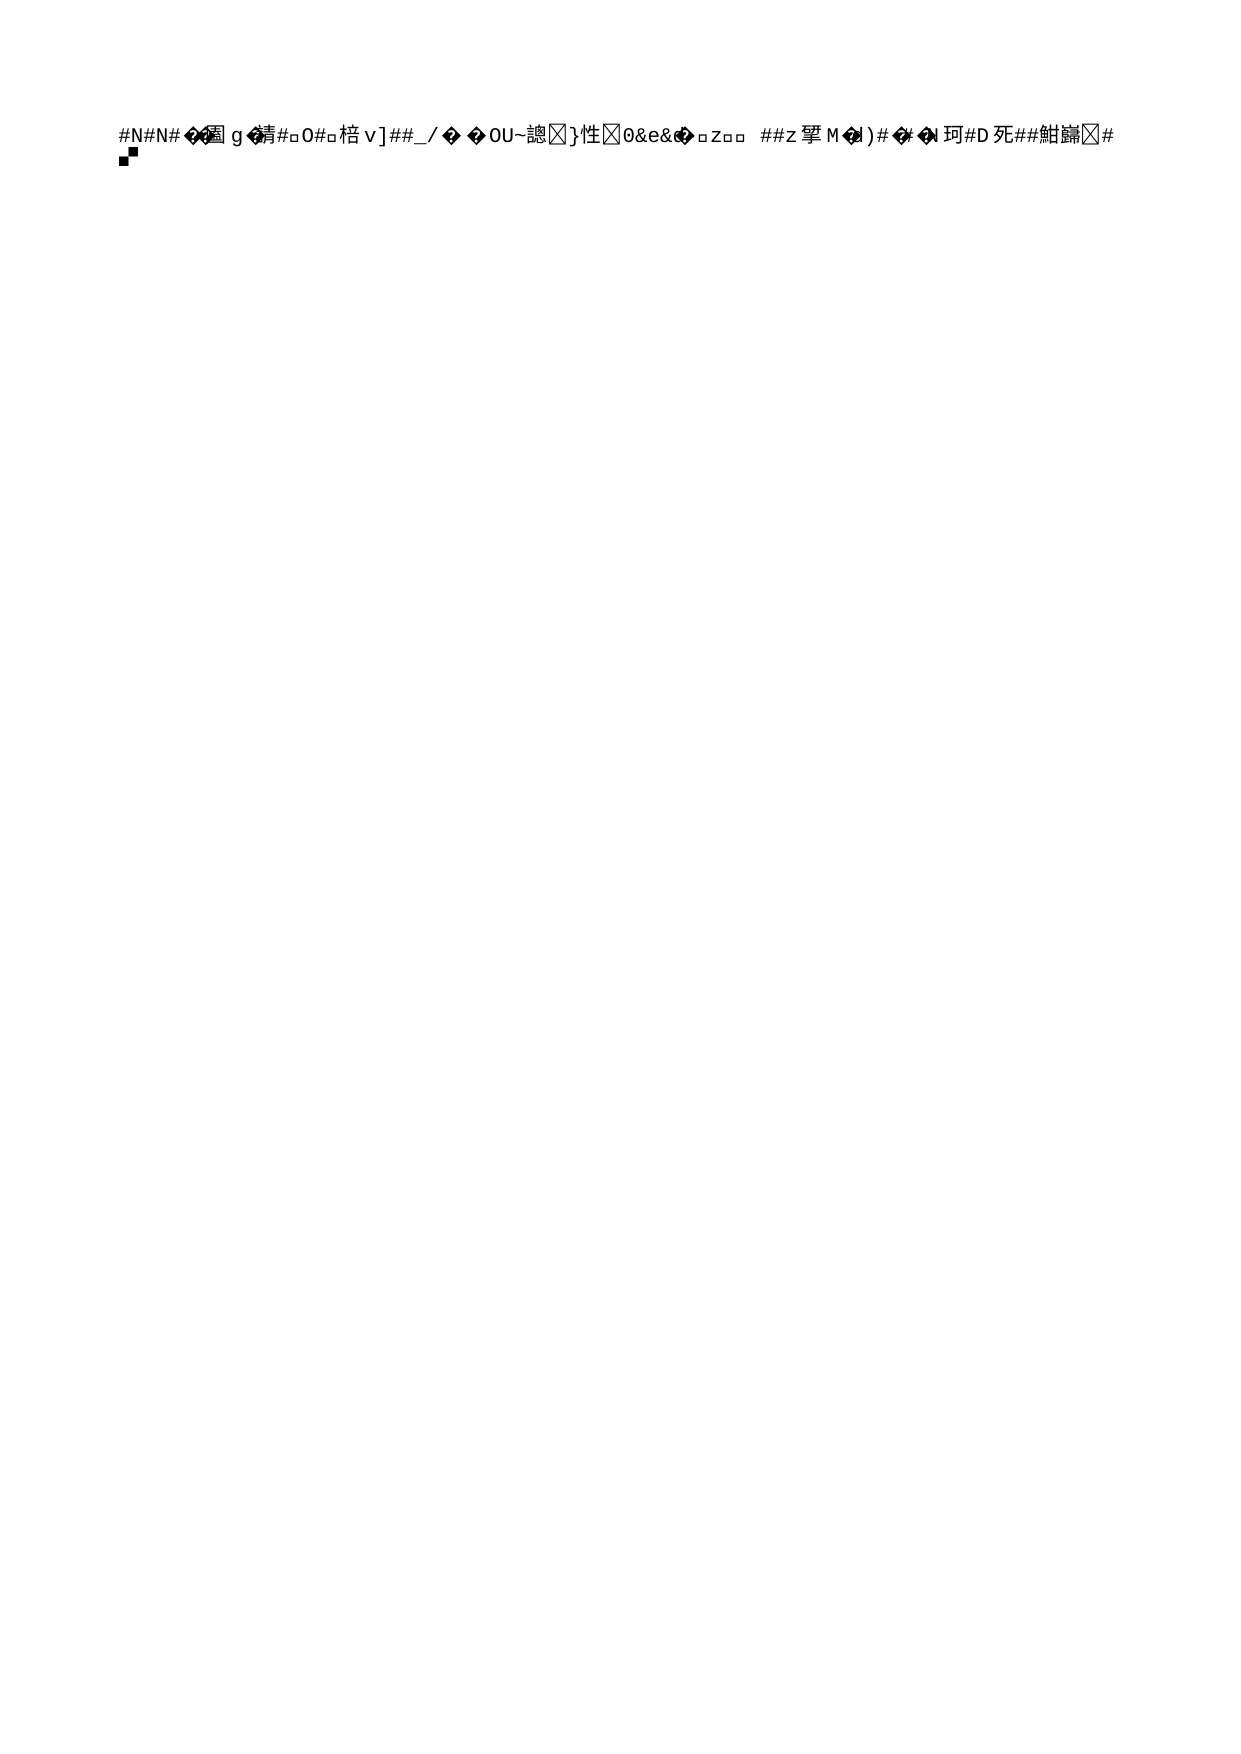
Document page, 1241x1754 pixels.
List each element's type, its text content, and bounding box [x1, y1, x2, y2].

text #N#N#��圔g�請#O#棓v]##_/��OU~謥�}性�0&e&d-z�##z揅M�d)#�#�N珂#D死##魽巋�# [118, 118, 1122, 172]
